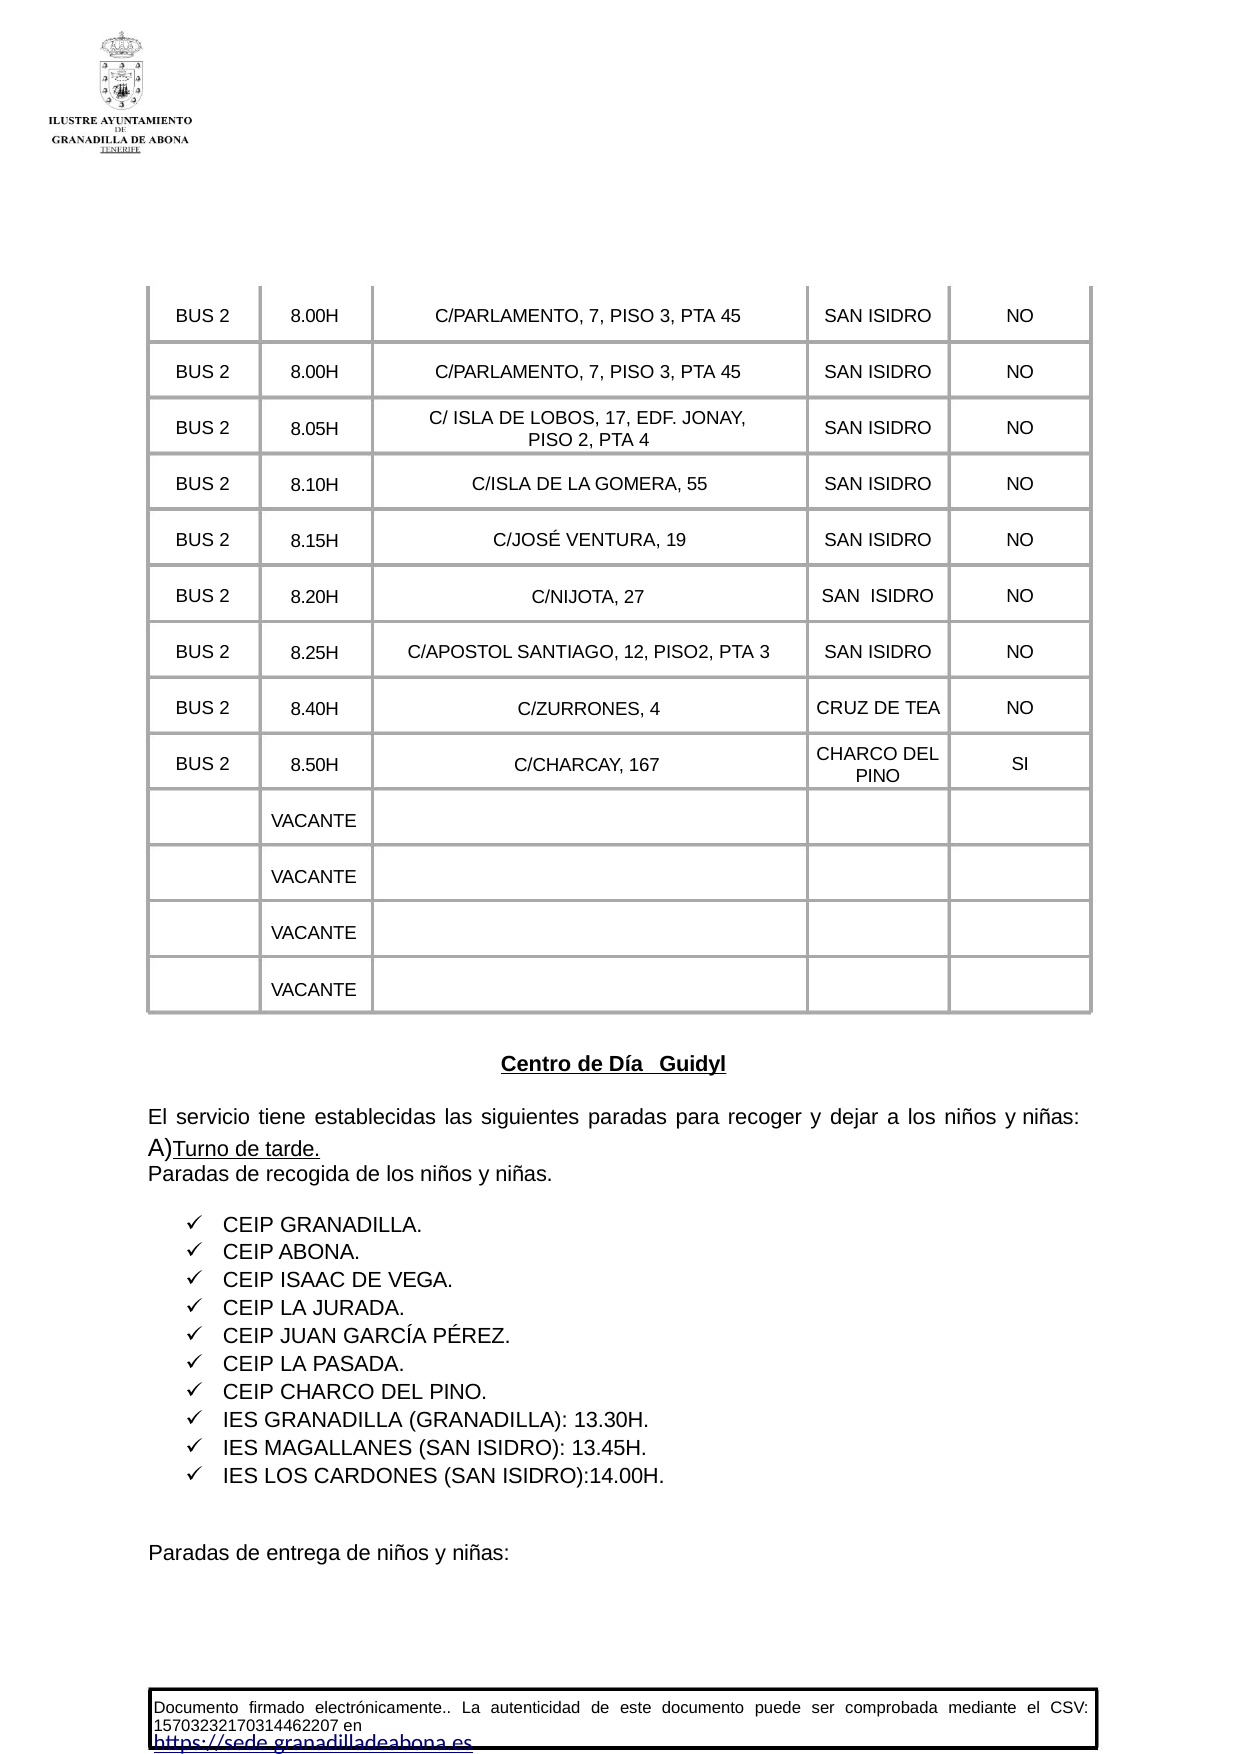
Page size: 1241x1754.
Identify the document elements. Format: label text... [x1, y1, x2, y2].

text C/JOSÉ VENTURA, 19 [493, 530, 731, 551]
text SAN ISIDRO [824, 306, 964, 327]
text NO [1006, 362, 1059, 383]
text VACANTE [271, 979, 384, 1000]
text IES MAGALLANES (SAN ISIDRO): 13.45H. [223, 1436, 688, 1460]
text 15703232170314462207 en https://sede.granadilladeabona.es [153, 1717, 642, 1754]
text SAN ISIDRO [824, 418, 964, 439]
text BUS 2 [175, 642, 254, 663]
text  [185, 1408, 223, 1432]
text SAN ISIDRO [824, 642, 964, 663]
text 8.00H [290, 362, 365, 383]
text 8.20H [290, 586, 365, 607]
text CEIP ABONA. [223, 1240, 688, 1264]
text BUS 2 [175, 754, 254, 775]
text VACANTE [271, 811, 384, 832]
text A)Turno de tarde. [148, 1134, 576, 1162]
text BUS 2 [175, 530, 254, 551]
text CEIP LA JURADA. [223, 1296, 688, 1320]
text  [185, 1296, 223, 1320]
text VACANTE [271, 923, 384, 943]
text  [185, 1240, 223, 1264]
text  [185, 1464, 223, 1488]
text SAN ISIDRO [824, 362, 964, 383]
text C/ISLA DE LA GOMERA, 55 [472, 474, 731, 495]
text BUS 2 [175, 474, 254, 495]
text IES LOS CARDONES (SAN ISIDRO):14.00H. [223, 1464, 688, 1488]
text CEIP GRANADILLA. [223, 1213, 688, 1237]
text BUS 2 [175, 586, 254, 607]
text SI [1011, 754, 1059, 775]
text Centro de Día Guidyl [501, 1052, 751, 1076]
text NO [1006, 642, 1059, 663]
text  [185, 1352, 223, 1376]
text Paradas de entrega de niños y niñas: [148, 1540, 533, 1565]
text Paradas de recogida de los niños y niñas. [148, 1162, 576, 1187]
text CEIP CHARCO DEL PINO. [223, 1380, 688, 1404]
text C/APOSTOL SANTIAGO, 12, PISO2, PTA 3 [407, 642, 796, 663]
text BUS 2 [175, 698, 254, 719]
text 8.00H [290, 306, 365, 327]
text 8.15H [290, 530, 365, 551]
text BUS 2 [175, 418, 254, 439]
text CRUZ DE TEA [816, 698, 964, 719]
text SAN ISIDRO [824, 530, 964, 551]
text  [185, 1324, 223, 1348]
text 8.25H [290, 642, 365, 663]
text NO [1006, 418, 1059, 439]
text  [185, 1213, 223, 1237]
text CHARCO DEL [816, 744, 964, 765]
text NO [1006, 586, 1059, 607]
text PINO [855, 765, 964, 786]
text  [185, 1380, 223, 1404]
text C/CHARCAY, 167 [514, 754, 688, 775]
text BUS 2 [175, 362, 254, 383]
text C/ZURRONES, 4 [517, 698, 796, 719]
text CEIP JUAN GARCÍA PÉREZ. [223, 1324, 688, 1348]
text SAN ISIDRO [824, 474, 964, 495]
text NO [1006, 530, 1059, 551]
text Documento firmado electrónicamente.. La autenticidad de este documento puede ser comprobada mediante el CSV: [153, 1699, 1113, 1718]
text NO [1006, 474, 1059, 495]
text IES GRANADILLA (GRANADILLA): 13.30H. [223, 1408, 688, 1432]
text VACANTE [271, 867, 384, 887]
text  [185, 1436, 223, 1460]
text CEIP LA PASADA. [223, 1352, 688, 1376]
text PISO 2, PTA 4 [528, 430, 773, 451]
text 8.40H [290, 698, 365, 719]
text CEIP ISAAC DE VEGA. [223, 1268, 688, 1292]
text C/PARLAMENTO, 7, PISO 3, PTA 45 [435, 306, 768, 327]
text C/PARLAMENTO, 7, PISO 3, PTA 45 [435, 362, 768, 383]
text NO [1006, 698, 1059, 719]
text 8.10H [290, 474, 365, 495]
text SAN ISIDRO [821, 586, 964, 607]
text C/NIJOTA, 27 [531, 586, 731, 607]
text El servicio tiene establecidas las siguientes paradas para recoger y dejar a los niños y niñas: [148, 1105, 1104, 1129]
text 8.05H [290, 418, 365, 439]
text NO [1006, 306, 1059, 327]
text BUS 2 [175, 306, 254, 327]
text  [185, 1268, 223, 1292]
text 8.50H [290, 754, 365, 775]
text C/ ISLA DE LOBOS, 17, EDF. JONAY, [429, 407, 773, 428]
